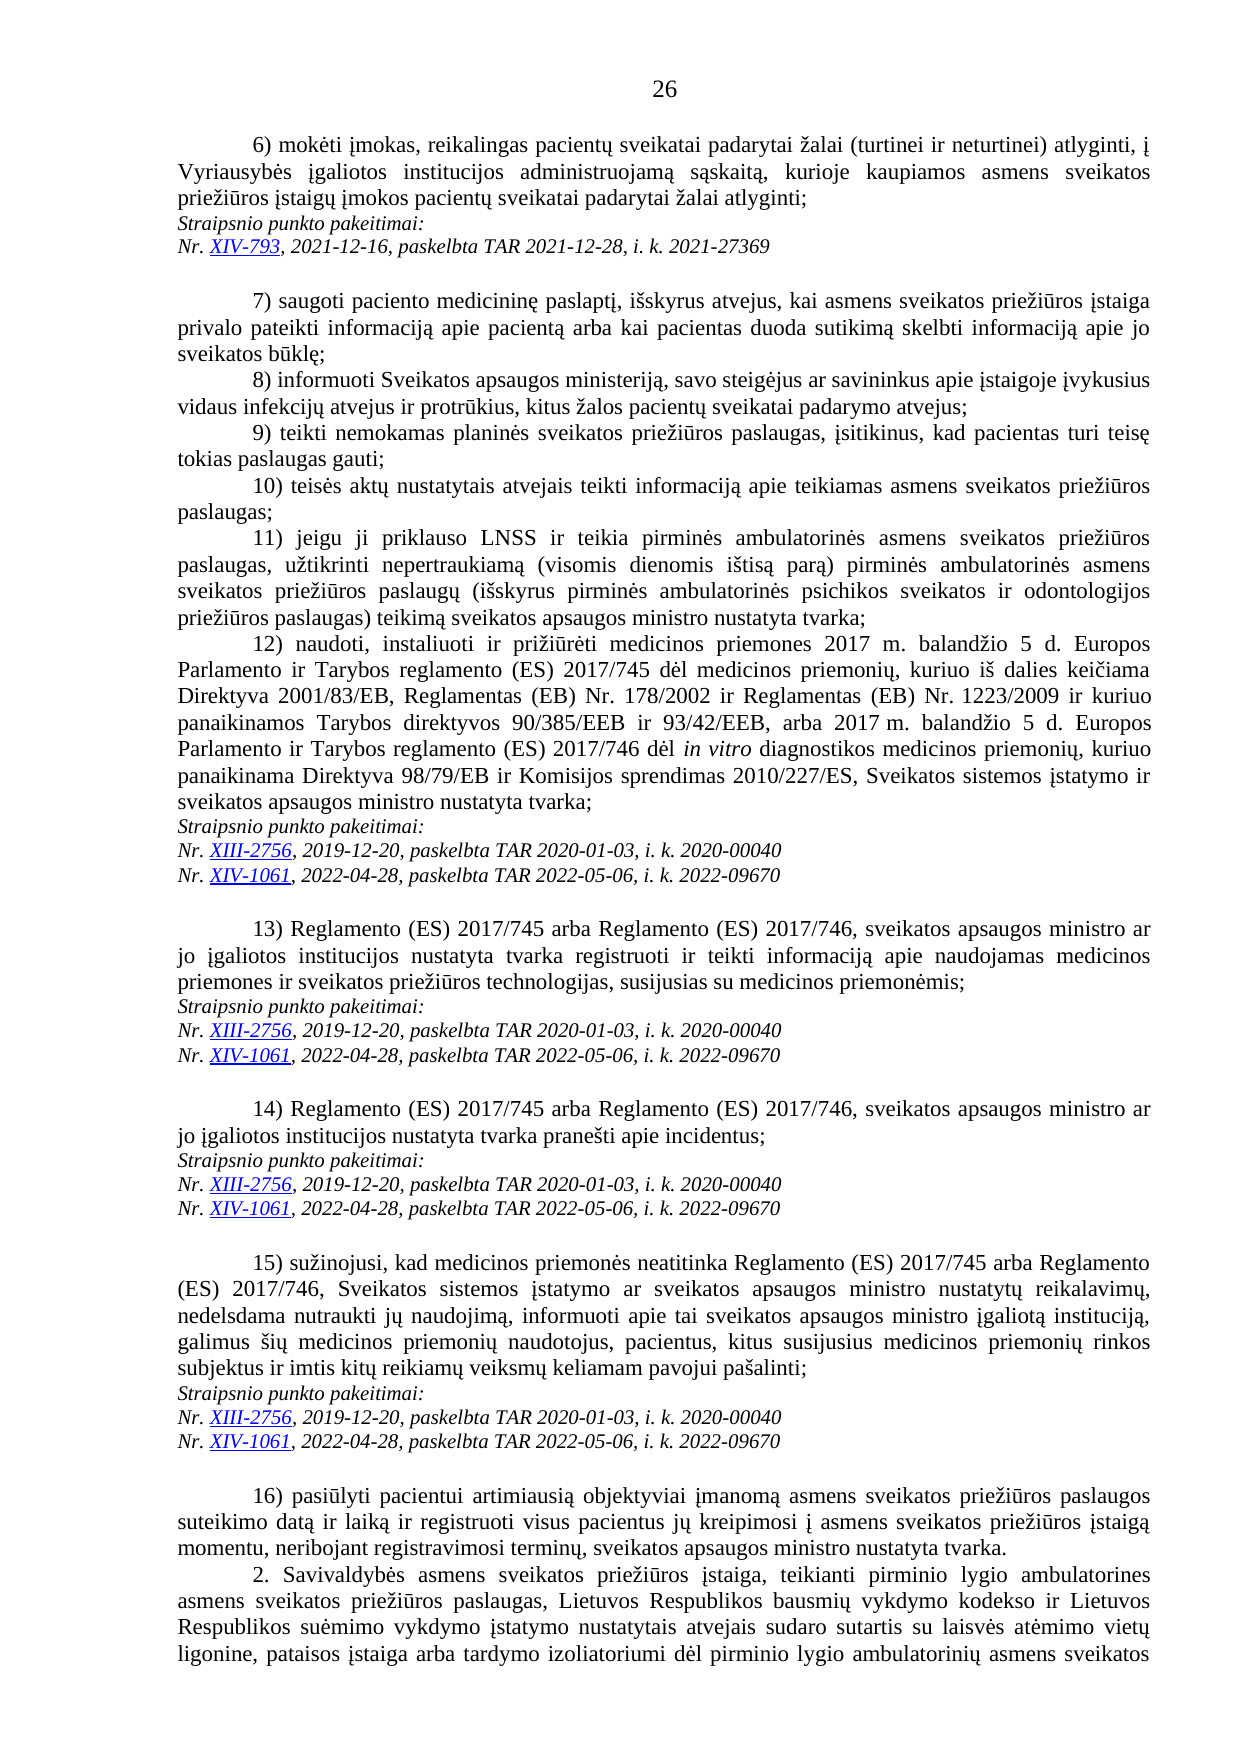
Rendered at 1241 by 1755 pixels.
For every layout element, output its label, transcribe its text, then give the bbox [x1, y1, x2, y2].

text 6) mokėti įmokas, reikalingas pacientų sveikatai padarytai žalai (turtinei ir neturtinei) atlyginti, į Vyriausybės įgaliotos institucijos administruojamą sąskaitą, kurioje kaupiamos asmens sveikatos priežiūros įstaigų įmokos pacientų sveikatai padarytai žalai atlyginti; [177, 131, 1152, 210]
text 13) Reglamento (ES) 2017/745 arba Reglamento (ES) 2017/746, sveikatos apsaugos ministro ar jo įgaliotos institucijos nustatyta tvarka registruoti ir teikti informaciją apie naudojamas medicinos priemones ir sveikatos priežiūros technologijas, susijusias su medicinos priemonėmis; [177, 915, 1152, 994]
text Straipsnio punkto pakeitimai: [177, 1148, 1152, 1172]
text Straipsnio punkto pakeitimai: [177, 994, 1152, 1018]
text Nr. XIV-1061, 2022-04-28, paskelbta TAR 2022-05-06, i. k. 2022-09670 [177, 1429, 1152, 1453]
text Straipsnio punkto pakeitimai: [177, 814, 1152, 838]
text Straipsnio punkto pakeitimai: [177, 210, 1152, 234]
text Nr. XIV-1061, 2022-04-28, paskelbta TAR 2022-05-06, i. k. 2022-09670 [177, 862, 1152, 887]
text 16) pasiūlyti pacientui artimiausią objektyviai įmanomą asmens sveikatos priežiūros paslaugos suteikimo datą ir laiką ir registruoti visus pacientus jų kreipimosi į asmens sveikatos priežiūros įstaigą momentu, neribojant registravimosi terminų, sveikatos apsaugos ministro nustatyta tvarka. [177, 1482, 1152, 1561]
text 15) sužinojusi, kad medicinos priemonės neatitinka Reglamento (ES) 2017/745 arba Reglamento (ES) 2017/746, Sveikatos sistemos įstatymo ar sveikatos apsaugos ministro nustatytų reikalavimų, nedelsdama nutraukti jų naudojimą, informuoti apie tai sveikatos apsaugos ministro įgaliotą instituciją, galimus šių medicinos priemonių naudotojus, pacientus, kitus susijusius medicinos priemonių rinkos subjektus ir imtis kitų reikiamų veiksmų keliamam pavojui pašalinti; [177, 1249, 1152, 1381]
text Nr. XIII-2756, 2019-12-20, paskelbta TAR 2020-01-03, i. k. 2020-00040 [177, 1172, 1152, 1196]
text Nr. XIII-2756, 2019-12-20, paskelbta TAR 2020-01-03, i. k. 2020-00040 [177, 838, 1152, 862]
text 11) jeigu ji priklauso LNSS ir teikia pirminės ambulatorinės asmens sveikatos priežiūros paslaugas, užtikrinti nepertraukiamą (visomis dienomis ištisą parą) pirminės ambulatorinės asmens sveikatos priežiūros paslaugų (išskyrus pirminės ambulatorinės psichikos sveikatos ir odontologijos priežiūros paslaugas) teikimą sveikatos apsaugos ministro nustatyta tvarka; [177, 524, 1152, 630]
text 10) teisės aktų nustatytais atvejais teikti informaciją apie teikiamas asmens sveikatos priežiūros paslaugas; [177, 472, 1152, 524]
text 2. Savivaldybės asmens sveikatos priežiūros įstaiga, teikianti pirminio lygio ambulatorines asmens sveikatos priežiūros paslaugas, Lietuvos Respublikos bausmių vykdymo kodekso ir Lietuvos Respublikos suėmimo vykdymo įstatymo nustatytais atvejais sudaro sutartis su laisvės atėmimo vietų ligonine, pataisos įstaiga arba tardymo izoliatoriumi dėl pirminio lygio ambulatorinių asmens sveikatos [177, 1561, 1152, 1666]
text Nr. XIV-793, 2021-12-16, paskelbta TAR 2021-12-28, i. k. 2021-27369 [177, 234, 1152, 258]
text Nr. XIV-1061, 2022-04-28, paskelbta TAR 2022-05-06, i. k. 2022-09670 [177, 1196, 1152, 1220]
text 12) naudoti, instaliuoti ir prižiūrėti medicinos priemones 2017 m. balandžio 5 d. Europos Parlamento ir Tarybos reglamento (ES) 2017/745 dėl medicinos priemonių, kuriuo iš dalies keičiama Direktyva 2001/83/EB, Reglamentas (EB) Nr. 178/2002 ir Reglamentas (EB) Nr. 1223/2009 ir kuriuo panaikinamos Tarybos direktyvos 90/385/EEB ir 93/42/EEB, arba 2017 m. balandžio 5 d. Europos Parlamento ir Tarybos reglamento (ES) 2017/746 dėl in vitro diagnostikos medicinos priemonių, kuriuo panaikinama Direktyva 98/79/EB ir Komisijos sprendimas 2010/227/ES, Sveikatos sistemos įstatymo ir sveikatos apsaugos ministro nustatyta tvarka; [177, 630, 1152, 814]
text Nr. XIII-2756, 2019-12-20, paskelbta TAR 2020-01-03, i. k. 2020-00040 [177, 1018, 1152, 1042]
text 9) teikti nemokamas planinės sveikatos priežiūros paslaugas, įsitikinus, kad pacientas turi teisę tokias paslaugas gauti; [177, 419, 1152, 472]
text 8) informuoti Sveikatos apsaugos ministeriją, savo steigėjus ar savininkus apie įstaigoje įvykusius vidaus infekcijų atvejus ir protrūkius, kitus žalos pacientų sveikatai padarymo atvejus; [177, 366, 1152, 419]
text 7) saugoti paciento medicininę paslaptį, išskyrus atvejus, kai asmens sveikatos priežiūros įstaiga privalo pateikti informaciją apie pacientą arba kai pacientas duoda sutikimą skelbti informaciją apie jo sveikatos būklę; [177, 287, 1152, 366]
text Nr. XIII-2756, 2019-12-20, paskelbta TAR 2020-01-03, i. k. 2020-00040 [177, 1405, 1152, 1429]
text Straipsnio punkto pakeitimai: [177, 1381, 1152, 1405]
text 14) Reglamento (ES) 2017/745 arba Reglamento (ES) 2017/746, sveikatos apsaugos ministro ar jo įgaliotos institucijos nustatyta tvarka pranešti apie incidentus; [177, 1095, 1152, 1148]
text Nr. XIV-1061, 2022-04-28, paskelbta TAR 2022-05-06, i. k. 2022-09670 [177, 1042, 1152, 1067]
